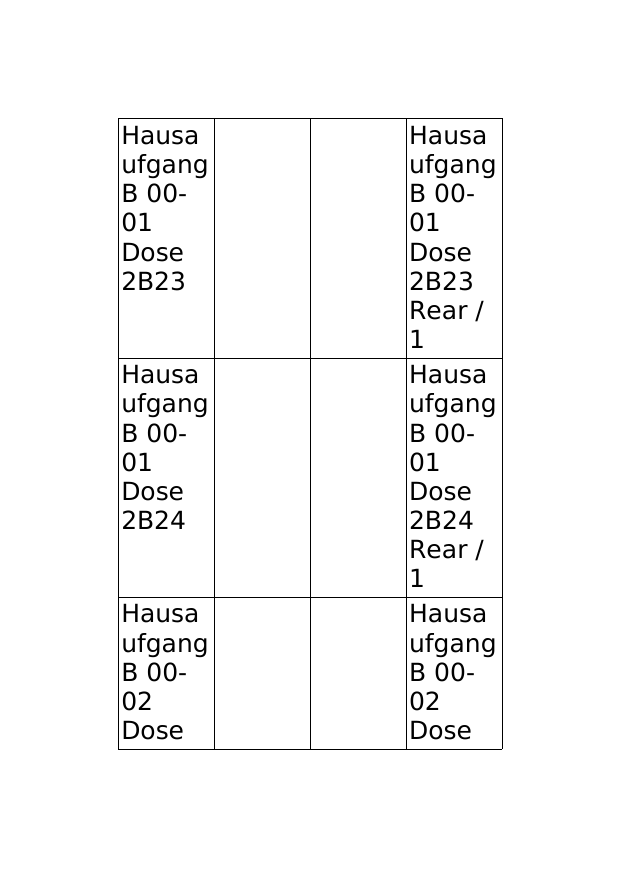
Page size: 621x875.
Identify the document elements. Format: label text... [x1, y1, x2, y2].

table_cell Hausaufgang B 00-01 Dose 2B24 [119, 359, 214, 597]
table_cell [311, 119, 406, 357]
table_cell [311, 359, 406, 597]
table_cell Hausaufgang B 00-01 Dose 2B23 [119, 119, 214, 357]
table_cell Hausaufgang B 00-02 Dose [119, 598, 214, 748]
table_cell Hausaufgang B 00-01 Dose 2B24 Rear / 1 [407, 359, 502, 597]
table_cell [215, 598, 310, 748]
table_cell Hausaufgang B 00-01 Dose 2B23 Rear / 1 [407, 119, 502, 357]
table_cell [215, 359, 310, 597]
table_cell Hausaufgang B 00-02 Dose [407, 598, 502, 748]
table_cell [311, 598, 406, 748]
table_cell [215, 119, 310, 357]
